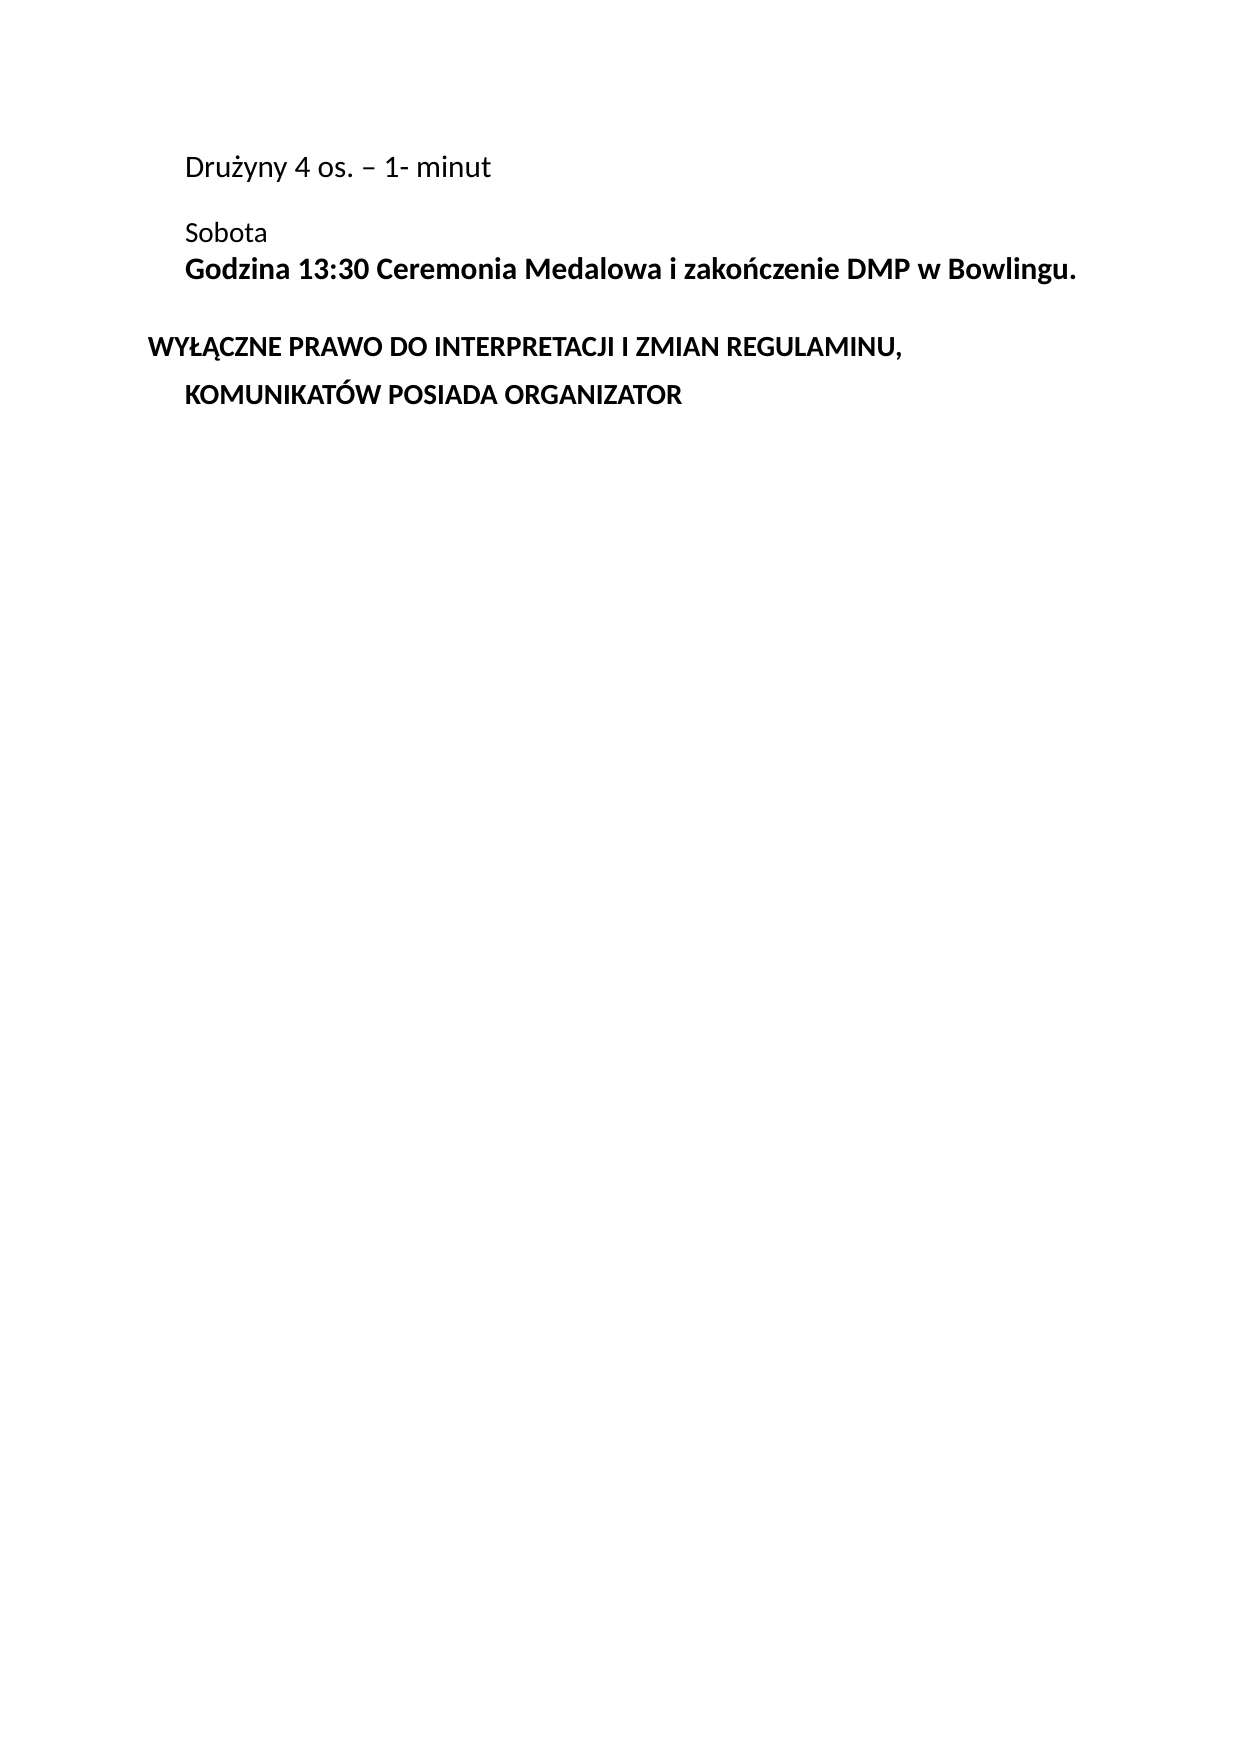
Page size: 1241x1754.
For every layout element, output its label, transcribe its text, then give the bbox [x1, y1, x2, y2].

text Sobota [185, 214, 1093, 249]
text KOMUNIKATÓW POSIADA ORGANIZATOR [185, 376, 1093, 412]
text Godzina 13:30 Ceremonia Medalowa i zakończenie DMP w Bowlingu. [185, 249, 1093, 287]
text WYŁĄCZNE PRAWO DO INTERPRETACJI I ZMIAN REGULAMINU, [148, 328, 1093, 364]
text Drużyny 4 os. – 1- minut [185, 148, 1093, 186]
